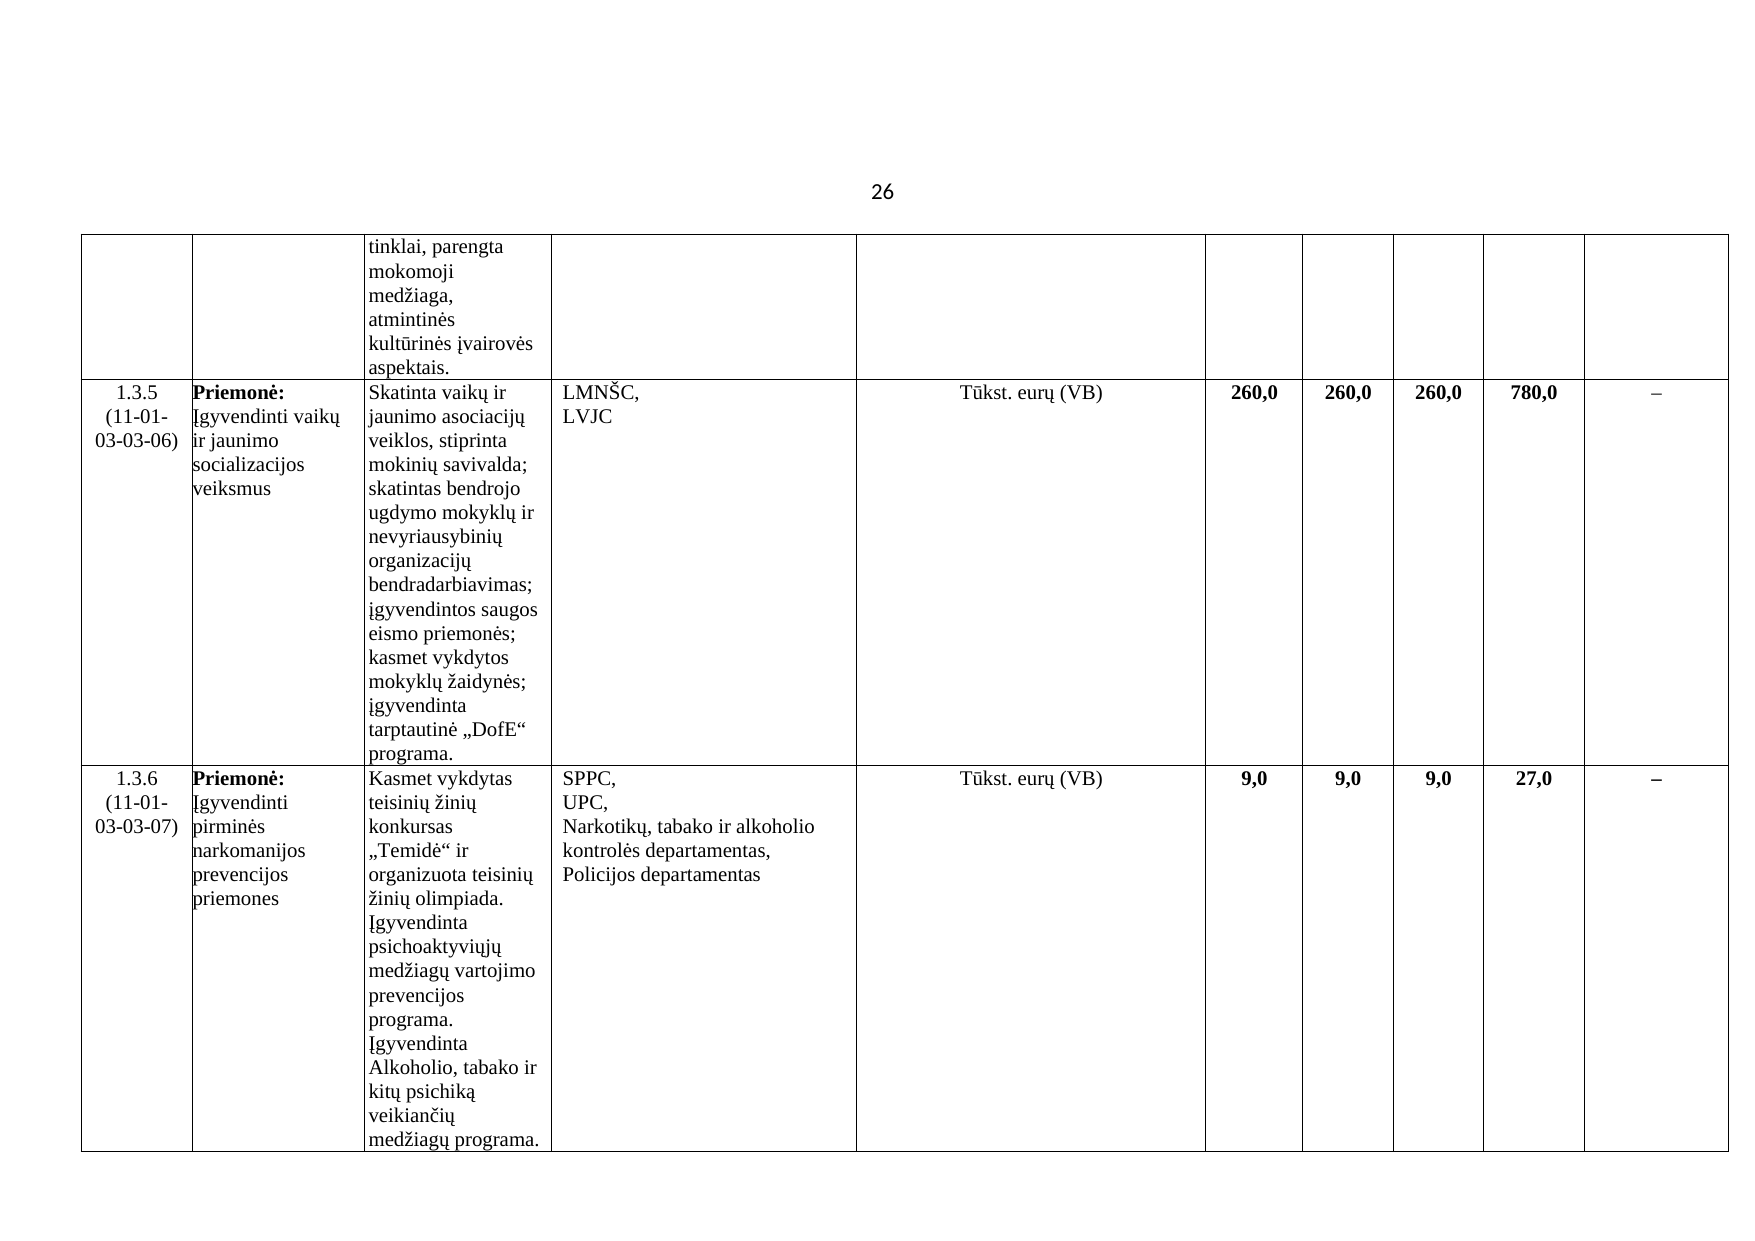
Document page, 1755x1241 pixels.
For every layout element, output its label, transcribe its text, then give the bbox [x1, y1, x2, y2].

table_cell [1729, 765, 1735, 1151]
table_cell 1.3.6 (11-01-03-03-07) [82, 766, 192, 1151]
table_cell SPPC, UPC, Narkotikų, tabako ir alkoholio kontrolės departamentas, Policijos departamentas [552, 766, 856, 1151]
table_cell LMNŠC, LVJC [552, 380, 856, 765]
table_cell 1.3.5 (11-01-03-03-06) [82, 380, 192, 765]
table_cell Priemonė: Įgyvendinti vaikų ir jaunimo socializacijos veiksmus [193, 380, 364, 765]
table_cell [1303, 235, 1393, 379]
table_cell [1394, 235, 1483, 379]
table_cell Priemonė: Įgyvendinti pirminės narkomanijos prevencijos priemones [193, 766, 364, 1151]
table_cell – [1585, 380, 1728, 765]
table_cell [82, 235, 192, 379]
table_cell [857, 235, 1205, 379]
table_cell 9,0 [1206, 766, 1302, 1151]
table_cell Tūkst. eurų (VB) [857, 766, 1205, 1151]
table_cell 9,0 [1303, 766, 1393, 1151]
table_cell [552, 235, 856, 379]
table_cell [1206, 235, 1302, 379]
table_cell [1585, 235, 1728, 379]
table_cell – [1585, 766, 1728, 1151]
table_cell 27,0 [1484, 766, 1584, 1151]
table_cell tinklai, parengta mokomoji medžiaga, atmintinės kultūrinės įvairovės aspektais. [365, 235, 551, 379]
table_cell [1729, 379, 1735, 765]
table_cell 780,0 [1484, 380, 1584, 765]
table_cell [1484, 235, 1584, 379]
table_cell Tūkst. eurų (VB) [857, 380, 1205, 765]
table_cell 260,0 [1206, 380, 1302, 765]
table_cell Skatinta vaikų ir jaunimo asociacijų veiklos, stiprinta mokinių savivalda; skatintas bendrojo ugdymo mokyklų ir nevyriausybinių organizacijų bendradarbiavimas; įgyvendintos saugos eismo priemonės; kasmet vykdytos mokyklų žaidynės; įgyvendinta tarptautinė „DofE“ programa. [365, 380, 551, 765]
table_cell [1729, 234, 1735, 379]
table_cell 260,0 [1394, 380, 1483, 765]
table_cell [193, 235, 364, 379]
table_cell 9,0 [1394, 766, 1483, 1151]
table_cell Kasmet vykdytas teisinių žinių konkursas „Temidė“ ir organizuota teisinių žinių olimpiada. Įgyvendinta psichoaktyviųjų medžiagų vartojimo prevencijos programa. Įgyvendinta Alkoholio, tabako ir kitų psichiką veikiančių medžiagų programa. [365, 766, 551, 1151]
table_cell 260,0 [1303, 380, 1393, 765]
